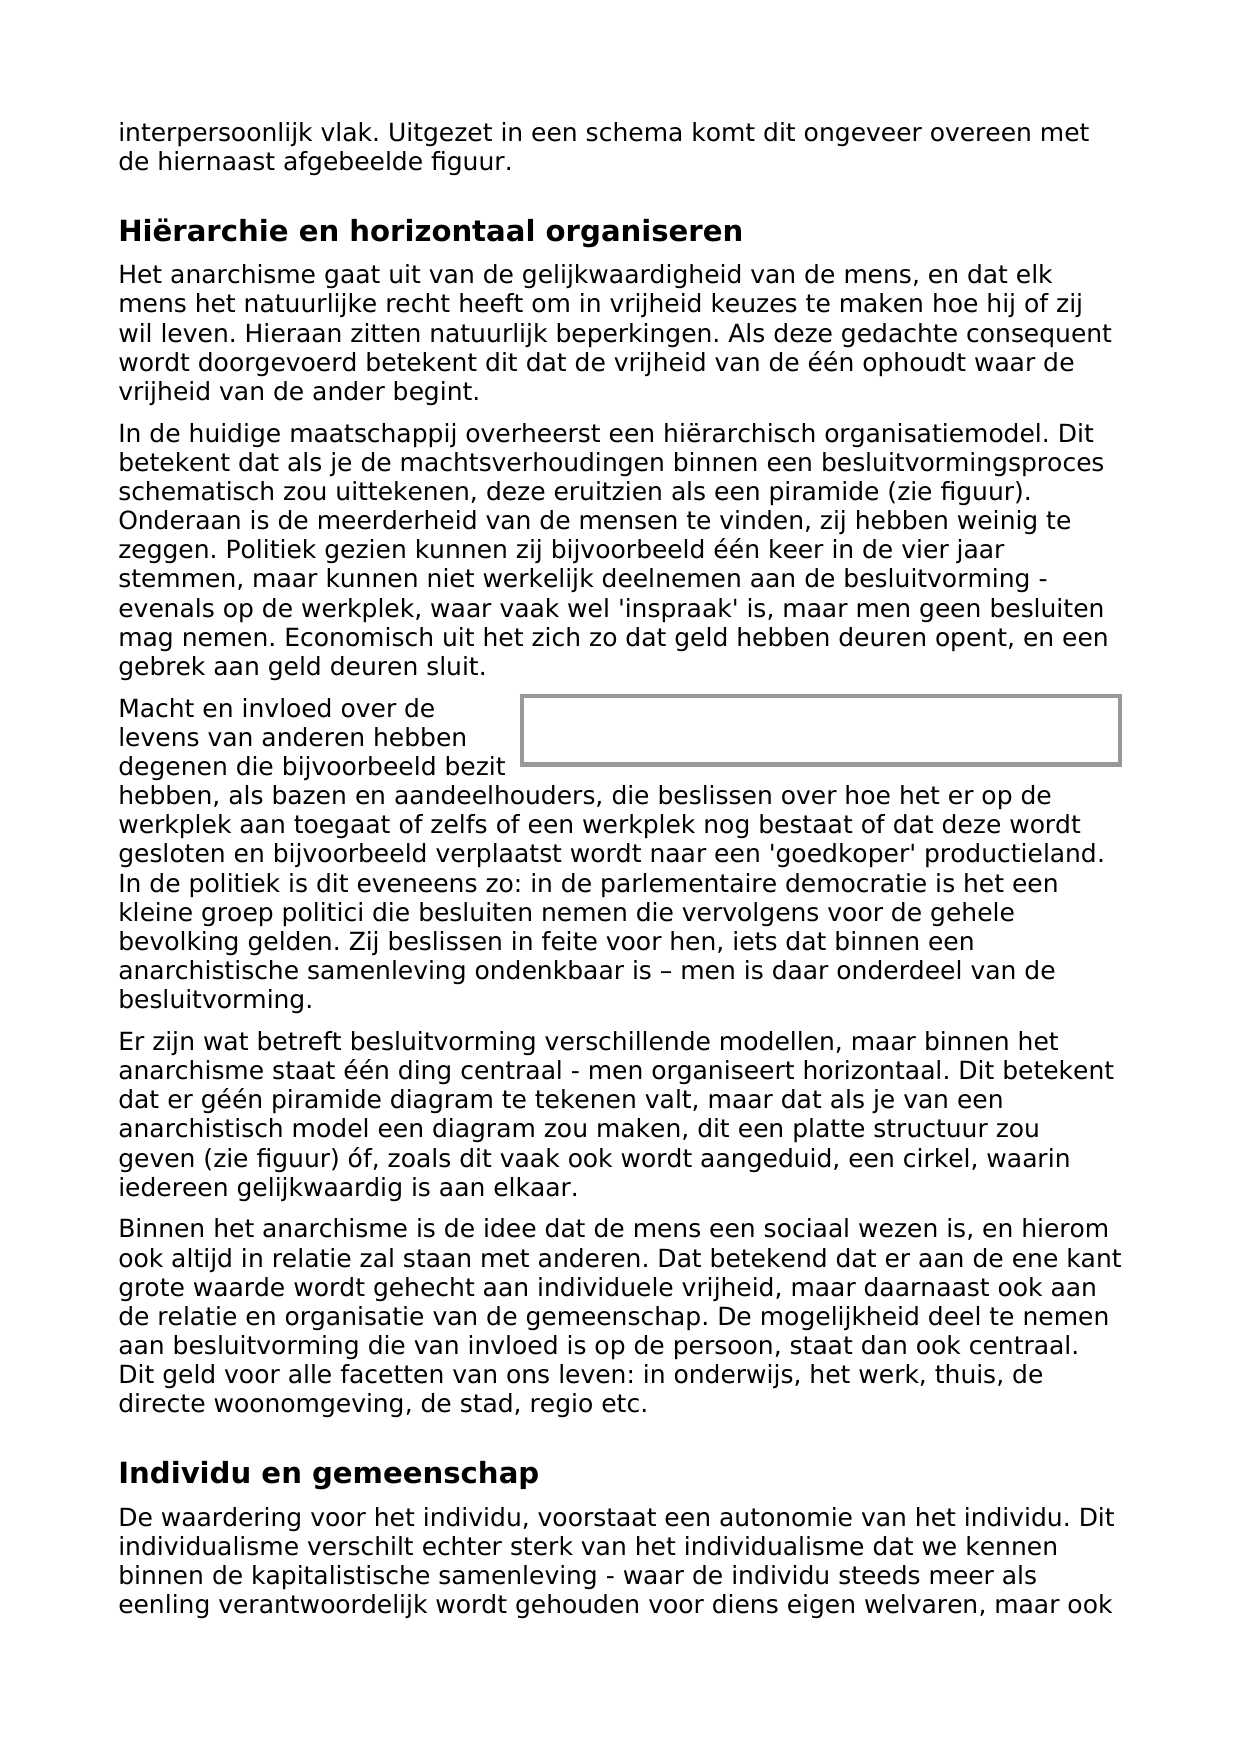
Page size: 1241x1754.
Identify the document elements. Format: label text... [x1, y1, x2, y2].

text Het anarchisme gaat uit van de gelijkwaardigheid van de mens, en dat elk mens het natuurlijke recht heeft om in vrijheid keuzes te maken hoe hij of zij wil leven. Hieraan zitten natuurlijk beperkingen. Als deze gedachte consequent wordt doorgevoerd betekent dit dat de vrijheid van de één ophoudt waar de vrijheid van de ander begint. [118, 260, 1122, 406]
table_header [533, 698, 1118, 762]
text De waardering voor het individu, voorstaat een autonomie van het individu. Dit individualisme verschilt echter sterk van het individualisme dat we kennen binnen de kapitalistische samenleving - waar de individu steeds meer als eenling verantwoordelijk wordt gehouden voor diens eigen welvaren, maar ook [118, 1503, 1122, 1619]
subtitle Individu en gemeenschap [118, 1456, 1122, 1490]
text interpersoonlijk vlak. Uitgezet in een schema komt dit ongeveer overeen met de hiernaast afgebeelde figuur. [118, 118, 1122, 176]
text Er zijn wat betreft besluitvorming verschillende modellen, maar binnen het anarchisme staat één ding centraal - men organiseert horizontaal. Dit betekent dat er géén piramide diagram te tekenen valt, maar dat als je van een anarchistisch model een diagram zou maken, dit een platte structuur zou geven (zie figuur) óf, zoals dit vaak ook wordt aangeduid, een cirkel, waarin iedereen gelijkwaardig is aan elkaar. [118, 1027, 1122, 1202]
text In de huidige maatschappij overheerst een hiërarchisch organisatiemodel. Dit betekent dat als je de machtsverhoudingen binnen een besluitvormingsproces schematisch zou uittekenen, deze eruitzien als een piramide (zie figuur). Onderaan is de meerderheid van de mensen te vinden, zij hebben weinig te zeggen. Politiek gezien kunnen zij bijvoorbeeld één keer in de vier jaar stemmen, maar kunnen niet werkelijk deelnemen aan de besluitvorming - evenals op de werkplek, waar vaak wel 'inspraak' is, maar men geen besluiten mag nemen. Economisch uit het zich zo dat geld hebben deuren opent, en een gebrek aan geld deuren sluit. [118, 419, 1122, 681]
text Macht en invloed over de levens van anderen hebben degenen die bijvoorbeeld bezit hebben, als bazen en aandeelhouders, die beslissen over hoe het er op de werkplek aan toegaat of zelfs of een werkplek nog bestaat of dat deze wordt gesloten en bijvoorbeeld verplaatst wordt naar een 'goedkoper' productieland. In de politiek is dit eveneens zo: in de parlementaire democratie is het een kleine groep politici die besluiten nemen die vervolgens voor de gehele bevolking gelden. Zij beslissen in feite voor hen, iets dat binnen een anarchistische samenleving ondenkbaar is – men is daar onderdeel van de besluitvorming. [118, 694, 1122, 1014]
subtitle Hiërarchie en horizontaal organiseren [118, 214, 1122, 248]
text Binnen het anarchisme is de idee dat de mens een sociaal wezen is, en hierom ook altijd in relatie zal staan met anderen. Dat betekend dat er aan de ene kant grote waarde wordt gehecht aan individuele vrijheid, maar daarnaast ook aan de relatie en organisatie van de gemeenschap. De mogelijkheid deel te nemen aan besluitvorming die van invloed is op de persoon, staat dan ook centraal. Dit geld voor alle facetten van ons leven: in onderwijs, het werk, thuis, de directe woonomgeving, de stad, regio etc. [118, 1214, 1122, 1419]
